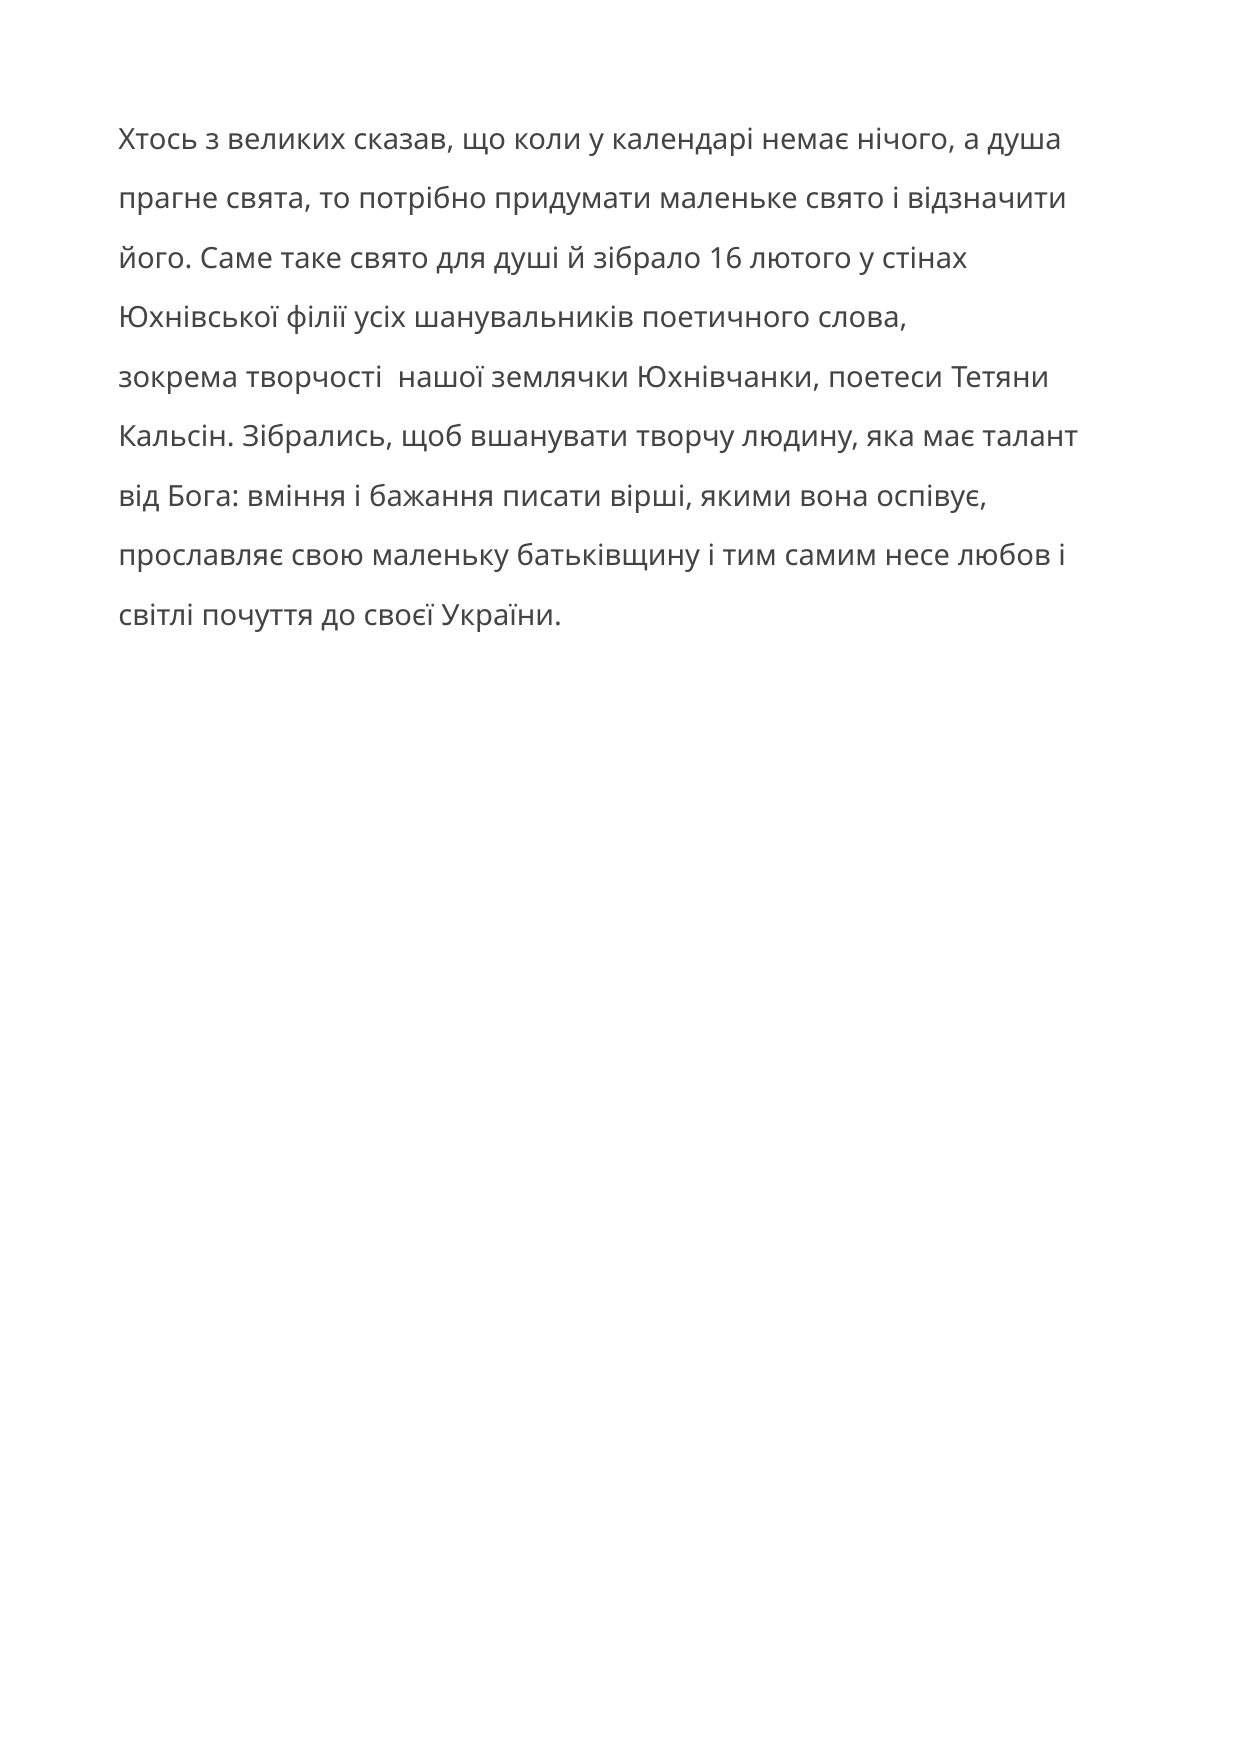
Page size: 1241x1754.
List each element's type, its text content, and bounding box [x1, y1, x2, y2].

text Хтось з великих сказав, що коли у календарі немає нічого, а душа прагне свята, то потрібно придумати маленьке свято і відзначити його. Саме таке свято для душі й зібрало 16 лютого у стінах Юхнівської філії усіх шанувальників поетичного слова, зокрема творчості нашої землячки Юхнівчанки, поетеси Тетяни Кальсін. Зібрались, щоб вшанувати творчу людину, яка має талант від Бога: вміння і бажання писати вірші, якими вона оспівує, прославляє свою маленьку батьківщину і тим самим несе любов і світлі почуття до своєї України. [118, 118, 1122, 634]
